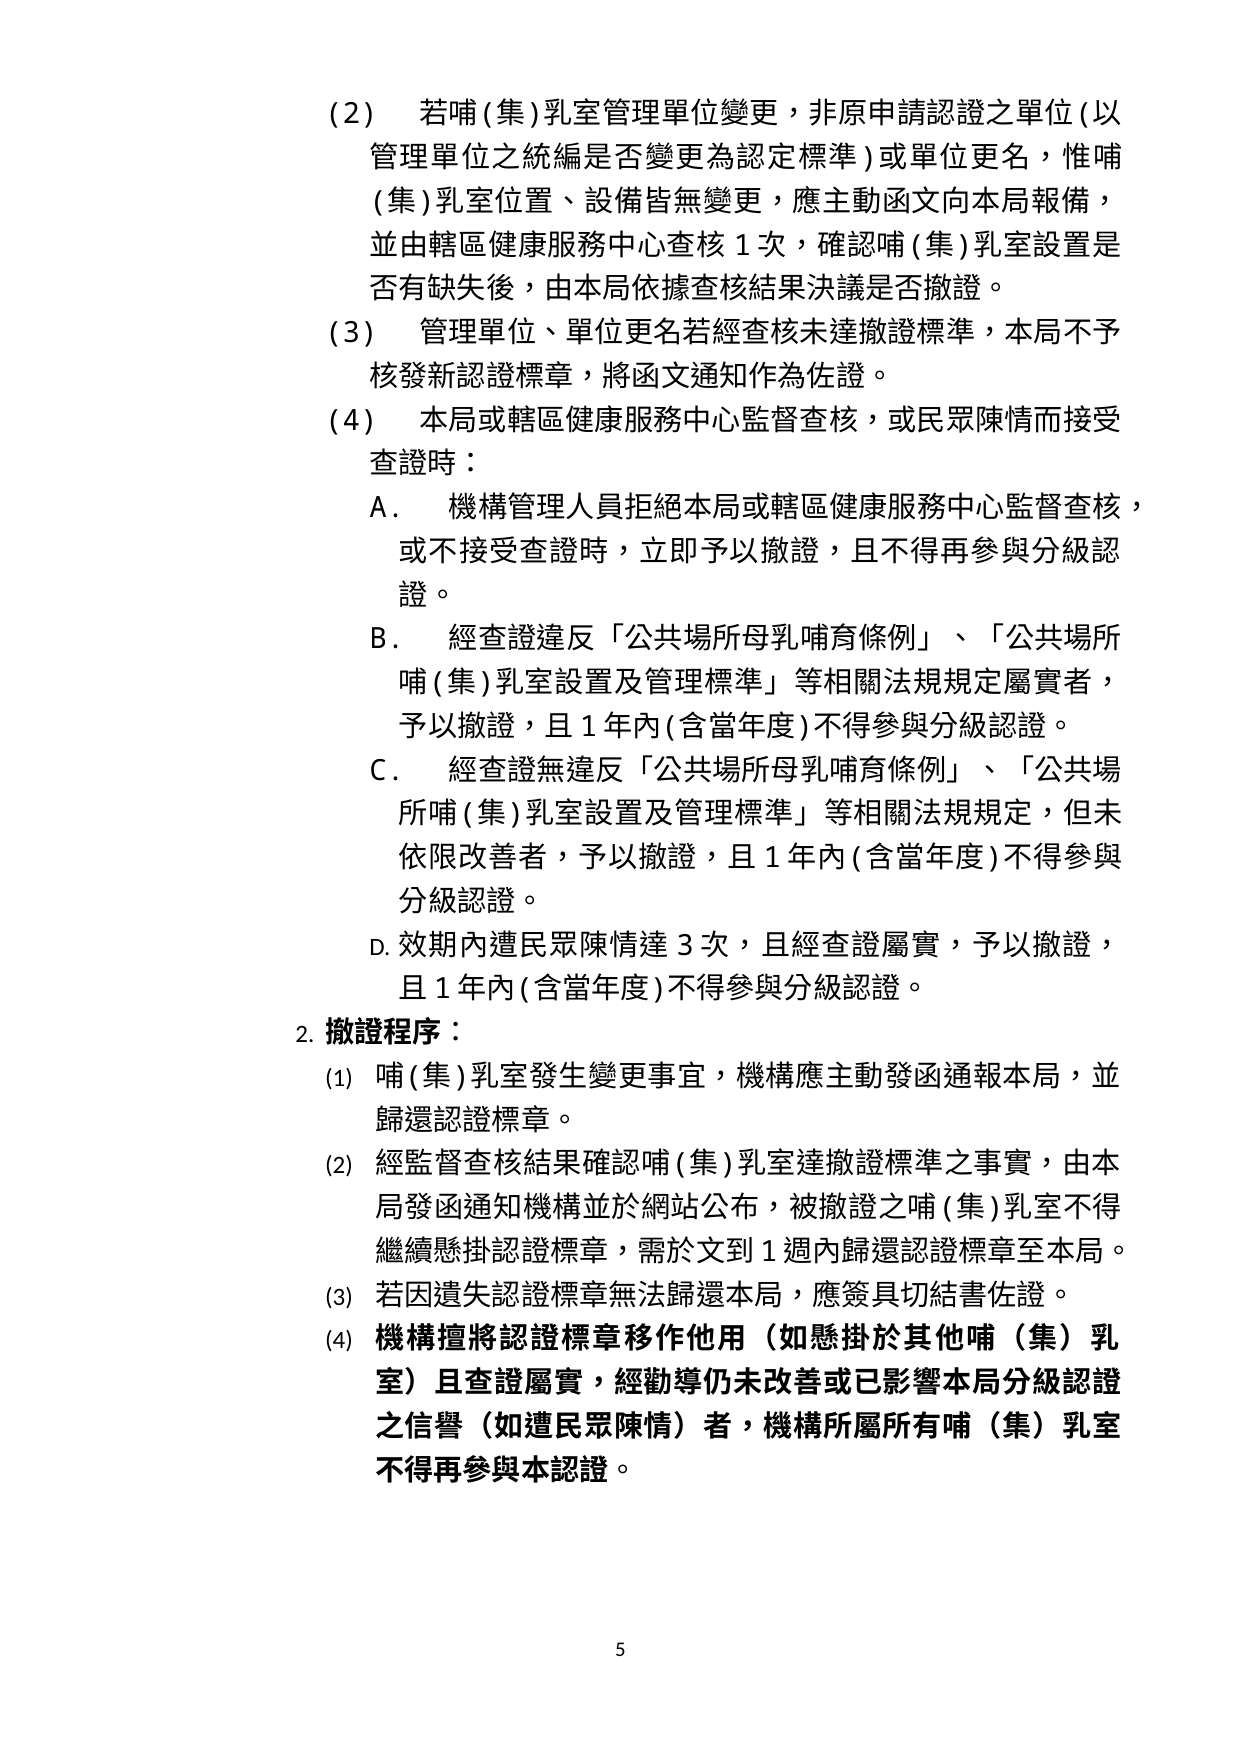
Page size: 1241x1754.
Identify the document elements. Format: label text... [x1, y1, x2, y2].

list 哺(集)乳室發生變更事宜，機構應主動發函通報本局，並歸還認證標章。 [325, 1051, 1122, 1139]
list 撤證程序： [295, 1007, 1122, 1051]
list 管理單位、單位更名若經查核未達撤證標準，本局不予核發新認證標章，將函文通知作為佐證。 [325, 307, 1122, 395]
list 若因遺失認證標章無法歸還本局，應簽具切結書佐證。 [325, 1270, 1122, 1314]
list 機構管理人員拒絕本局或轄區健康服務中心監督查核，或不接受查證時，立即予以撤證，且不得再參與分級認證。 [369, 482, 1122, 614]
list 若哺(集)乳室管理單位變更，非原申請認證之單位(以管理單位之統編是否變更為認定標準)或單位更名，惟哺(集)乳室位置、設備皆無變更，應主動函文向本局報備，並由轄區健康服務中心查核1次，確認哺(集)乳室設置是否有缺失後，由本局依據查核結果決議是否撤證。 [325, 89, 1122, 307]
list 效期內遭民眾陳情達3次，且經查證屬實，予以撤證，且1年內(含當年度)不得參與分級認證。 [369, 920, 1122, 1007]
list 經查證無違反「公共場所母乳哺育條例」、「公共場所哺(集)乳室設置及管理標準」等相關法規規定，但未依限改善者，予以撤證，且1年內(含當年度)不得參與分級認證。 [369, 745, 1122, 920]
list 經查證違反「公共場所母乳哺育條例」、「公共場所哺(集)乳室設置及管理標準」等相關法規規定屬實者，予以撤證，且1年內(含當年度)不得參與分級認證。 [369, 614, 1122, 745]
list 本局或轄區健康服務中心監督查核，或民眾陳情而接受查證時： [325, 395, 1122, 482]
list 機構擅將認證標章移作他用（如懸掛於其他哺（集）乳室）且查證屬實，經勸導仍未改善或已影響本局分級認證之信譽（如遭民眾陳情）者，機構所屬所有哺（集）乳室不得再參與本認證。 [325, 1314, 1122, 1489]
list 經監督查核結果確認哺(集)乳室達撤證標準之事實，由本局發函通知機構並於網站公布，被撤證之哺(集)乳室不得繼續懸掛認證標章，需於文到1週內歸還認證標章至本局。 [325, 1139, 1122, 1270]
